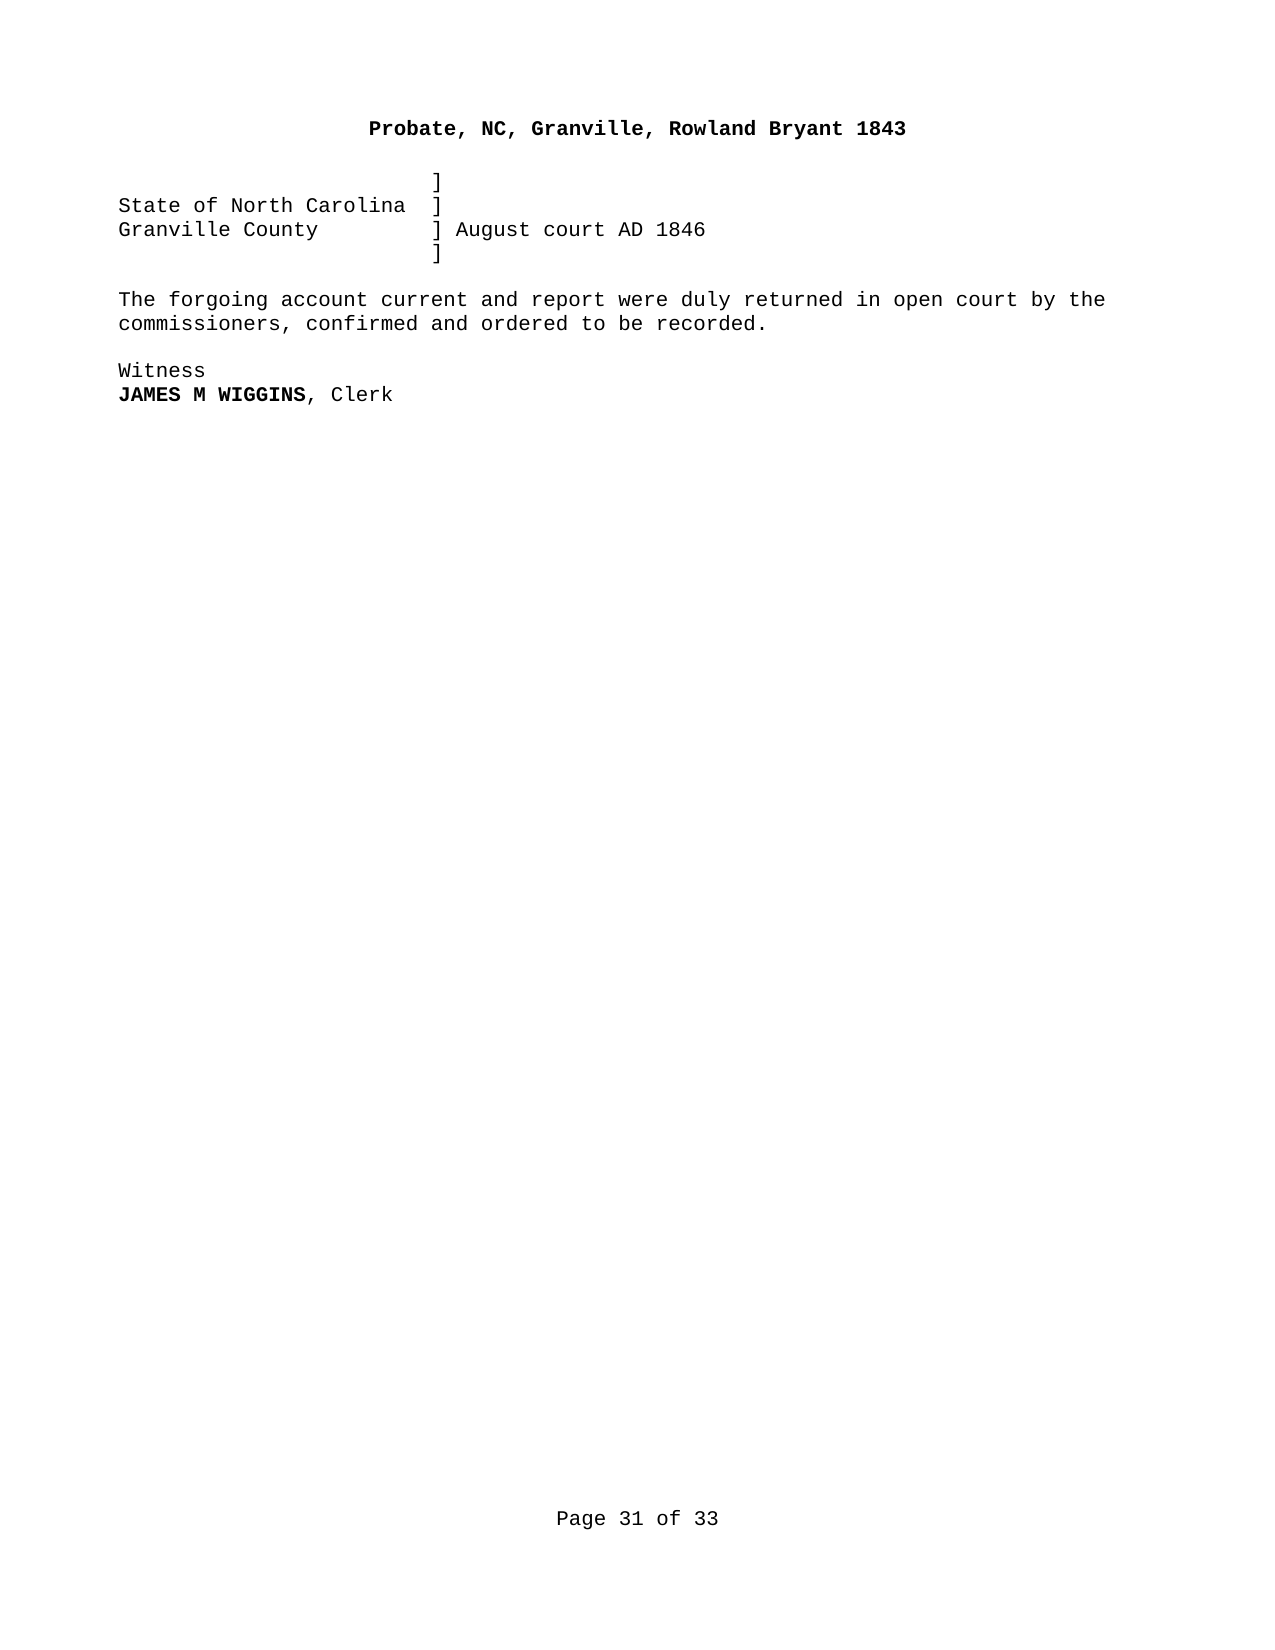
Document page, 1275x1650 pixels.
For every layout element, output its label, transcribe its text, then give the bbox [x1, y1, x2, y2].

text James M Wiggins, Clerk [118, 384, 1157, 408]
text Witness [118, 360, 1157, 384]
text The forgoing account current and report were duly returned in open court by the commissioners, confirmed and ordered to be recorded. [118, 289, 1157, 337]
text Granville County ] August court AD 1846 [118, 218, 1157, 242]
text ] [118, 171, 1157, 195]
text State of North Carolina ] [118, 195, 1157, 218]
text ] [118, 242, 1157, 266]
